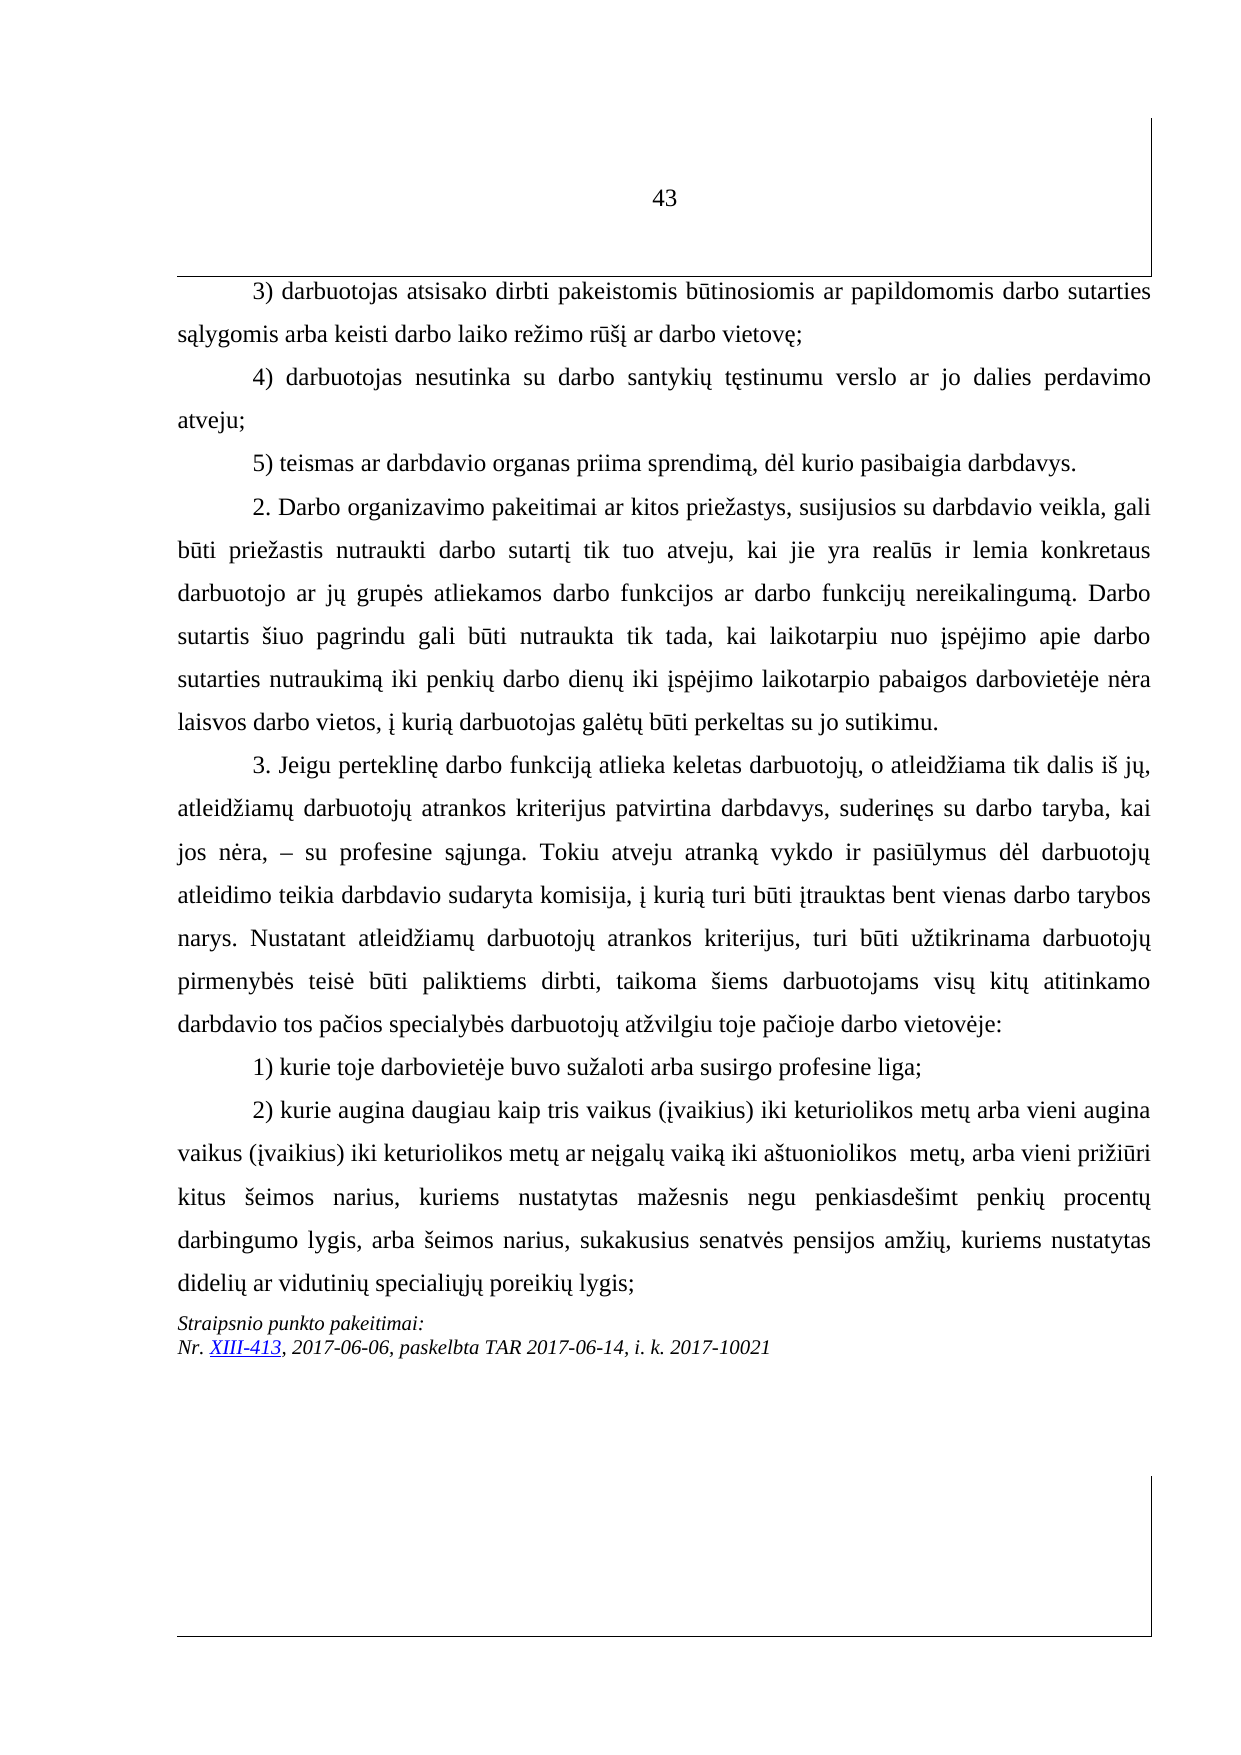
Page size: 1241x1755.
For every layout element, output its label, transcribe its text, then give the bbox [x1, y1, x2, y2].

text Straipsnio punkto pakeitimai: [177, 1311, 1152, 1335]
text 2. Darbo organizavimo pakeitimai ar kitos priežastys, susijusios su darbdavio veikla, gali būti priežastis nutraukti darbo sutartį tik tuo atveju, kai jie yra realūs ir lemia konkretaus darbuotojo ar jų grupės atliekamos darbo funkcijos ar darbo funkcijų nereikalingumą. Darbo sutartis šiuo pagrindu gali būti nutraukta tik tada, kai laikotarpiu nuo įspėjimo apie darbo sutarties nutraukimą iki penkių darbo dienų iki įspėjimo laikotarpio pabaigos darbovietėje nėra laisvos darbo vietos, į kurią darbuotojas galėtų būti perkeltas su jo sutikimu. [177, 492, 1152, 736]
text 2) kurie augina daugiau kaip tris vaikus (įvaikius) iki keturiolikos metų arba vieni augina vaikus (įvaikius) iki keturiolikos metų ar neįgalų vaiką iki aštuoniolikos metų, arba vieni prižiūri kitus šeimos narius, kuriems nustatytas mažesnis negu penkiasdešimt penkių procentų darbingumo lygis, arba šeimos narius, sukakusius senatvės pensijos amžių, kuriems nustatytas didelių ar vidutinių specialiųjų poreikių lygis; [177, 1095, 1152, 1297]
text 3) darbuotojas atsisako dirbti pakeistomis būtinosiomis ar papildomomis darbo sutarties sąlygomis arba keisti darbo laiko režimo rūšį ar darbo vietovę; [177, 276, 1152, 348]
text 3. Jeigu perteklinę darbo funkciją atlieka keletas darbuotojų, o atleidžiama tik dalis iš jų, atleidžiamų darbuotojų atrankos kriterijus patvirtina darbdavys, suderinęs su darbo taryba, kai jos nėra, – su profesine sąjunga. Tokiu atveju atranką vykdo ir pasiūlymus dėl darbuotojų atleidimo teikia darbdavio sudaryta komisija, į kurią turi būti įtrauktas bent vienas darbo tarybos narys. Nustatant atleidžiamų darbuotojų atrankos kriterijus, turi būti užtikrinama darbuotojų pirmenybės teisė būti paliktiems dirbti, taikoma šiems darbuotojams visų kitų atitinkamo darbdavio tos pačios specialybės darbuotojų atžvilgiu toje pačioje darbo vietovėje: [177, 750, 1152, 1038]
text 4) darbuotojas nesutinka su darbo santykių tęstinumu verslo ar jo dalies perdavimo atveju; [177, 362, 1152, 434]
text Nr. XIII-413, 2017-06-06, paskelbta TAR 2017-06-14, i. k. 2017-10021 [177, 1335, 1152, 1359]
text 5) teismas ar darbdavio organas priima sprendimą, dėl kurio pasibaigia darbdavys. [177, 448, 1152, 477]
text 1) kurie toje darbovietėje buvo sužaloti arba susirgo profesine liga; [177, 1052, 1152, 1081]
